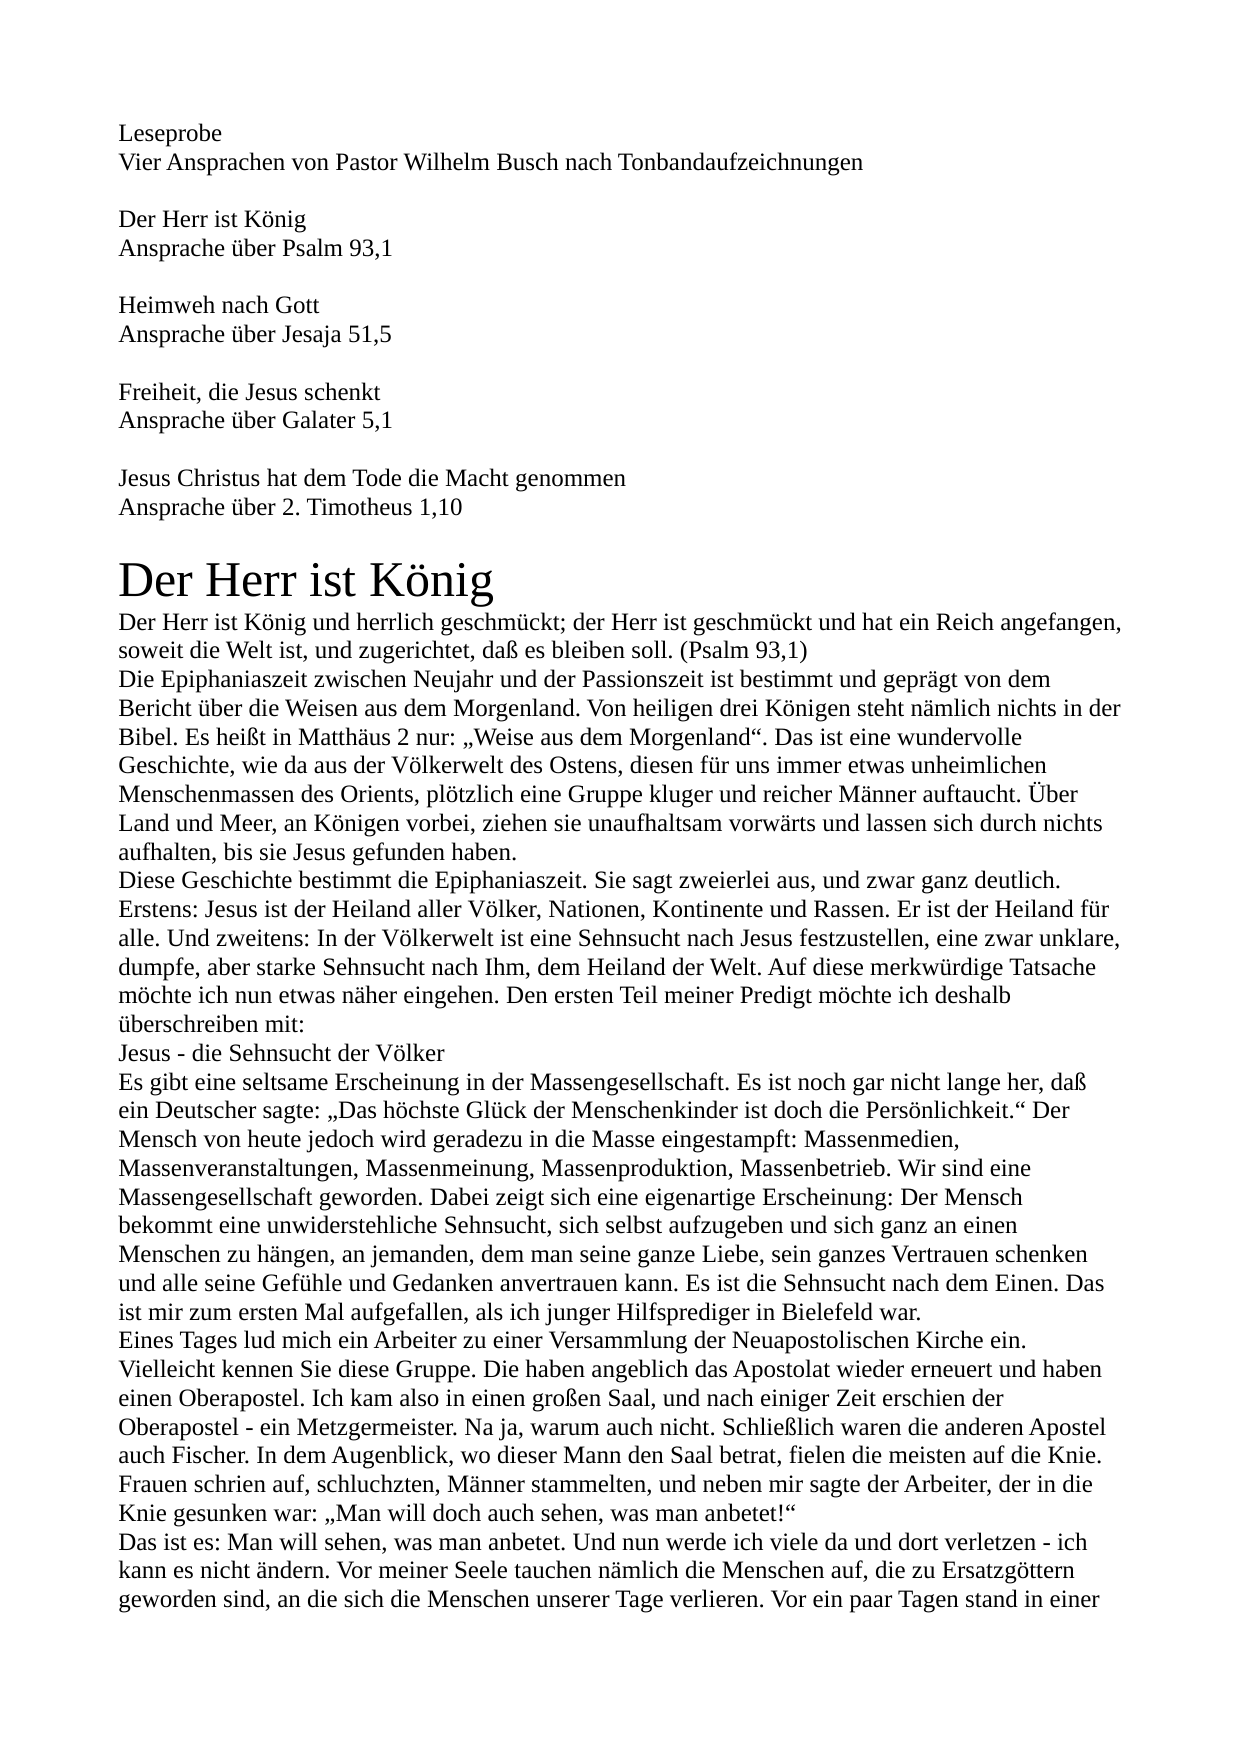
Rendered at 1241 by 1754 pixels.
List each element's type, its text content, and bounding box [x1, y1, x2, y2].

text Leseprobe [118, 118, 1122, 147]
text Vier Ansprachen von Pastor Wilhelm Busch nach Tonbandaufzeichnungen [118, 147, 1122, 176]
text Ansprache über Psalm 93,1 [118, 233, 1122, 262]
text Die Epiphaniaszeit zwischen Neujahr und der Passionszeit ist bestimmt und geprägt von dem Bericht über die Weisen aus dem Morgenland. Von heiligen drei Königen steht nämlich nichts in der Bibel. Es heißt in Matthäus 2 nur: „Weise aus dem Morgenland“. Das ist eine wundervolle Geschichte, wie da aus der Völkerwelt des Ostens, diesen für uns immer etwas unheimlichen Menschenmassen des Orients, plötzlich eine Gruppe kluger und reicher Männer auftaucht. Über Land und Meer, an Königen vorbei, ziehen sie unaufhaltsam vorwärts und lassen sich durch nichts aufhalten, bis sie Jesus gefunden haben. [118, 664, 1122, 866]
text Jesus - die Sehnsucht der Völker [118, 1038, 1122, 1067]
text Der Herr ist König [118, 204, 1122, 233]
text Ansprache über Galater 5,1 [118, 406, 1122, 434]
text Es gibt eine seltsame Erscheinung in der Massengesellschaft. Es ist noch gar nicht lange her, daß ein Deutscher sagte: „Das höchste Glück der Menschenkinder ist doch die Persönlichkeit.“ Der Mensch von heute jedoch wird geradezu in die Masse eingestampft: Massenmedien, Massenveranstaltungen, Massenmeinung, Massenproduktion, Massenbetrieb. Wir sind eine Massengesellschaft geworden. Dabei zeigt sich eine eigenartige Erscheinung: Der Mensch bekommt eine unwiderstehliche Sehnsucht, sich selbst aufzugeben und sich ganz an einen Menschen zu hängen, an jemanden, dem man seine ganze Liebe, sein ganzes Vertrauen schenken und alle seine Gefühle und Gedanken anvertrauen kann. Es ist die Sehnsucht nach dem Einen. Das ist mir zum ersten Mal aufgefallen, als ich junger Hilfsprediger in Bielefeld war. [118, 1067, 1122, 1326]
text Der Herr ist König und herrlich geschmückt; der Herr ist geschmückt und hat ein Reich angefangen, soweit die Welt ist, und zugerichtet, daß es bleiben soll. (Psalm 93,1) [118, 607, 1122, 664]
text Ansprache über Jesaja 51,5 [118, 319, 1122, 348]
text Jesus Christus hat dem Tode die Macht genommen [118, 463, 1122, 492]
text Der Herr ist König [118, 549, 1122, 607]
text Ansprache über 2. Timotheus 1,10 [118, 492, 1122, 521]
text Diese Geschichte bestimmt die Epiphaniaszeit. Sie sagt zweierlei aus, und zwar ganz deutlich. Erstens: Jesus ist der Heiland aller Völker, Nationen, Kontinente und Rassen. Er ist der Heiland für alle. Und zweitens: In der Völkerwelt ist eine Sehnsucht nach Jesus festzustellen, eine zwar unklare, dumpfe, aber starke Sehnsucht nach Ihm, dem Heiland der Welt. Auf diese merkwürdige Tatsache möchte ich nun etwas näher eingehen. Den ersten Teil meiner Predigt möchte ich deshalb überschreiben mit: [118, 866, 1122, 1038]
text Heimweh nach Gott [118, 291, 1122, 319]
text Freiheit, die Jesus schenkt [118, 377, 1122, 406]
text Eines Tages lud mich ein Arbeiter zu einer Versammlung der Neuapostolischen Kirche ein. Vielleicht kennen Sie diese Gruppe. Die haben angeblich das Apostolat wieder erneuert und haben einen Oberapostel. Ich kam also in einen großen Saal, und nach einiger Zeit erschien der Oberapostel - ein Metzgermeister. Na ja, warum auch nicht. Schließlich waren die anderen Apostel auch Fischer. In dem Augenblick, wo dieser Mann den Saal betrat, fielen die meisten auf die Knie. Frauen schrien auf, schluchzten, Männer stammelten, und neben mir sagte der Arbeiter, der in die Knie gesunken war: „Man will doch auch sehen, was man anbetet!“ [118, 1326, 1122, 1527]
text Das ist es: Man will sehen, was man anbetet. Und nun werde ich viele da und dort verletzen - ich kann es nicht ändern. Vor meiner Seele tauchen nämlich die Menschen auf, die zu Ersatzgöttern geworden sind, an die sich die Menschen unserer Tage verlieren. Vor ein paar Tagen stand in einer [118, 1527, 1122, 1613]
